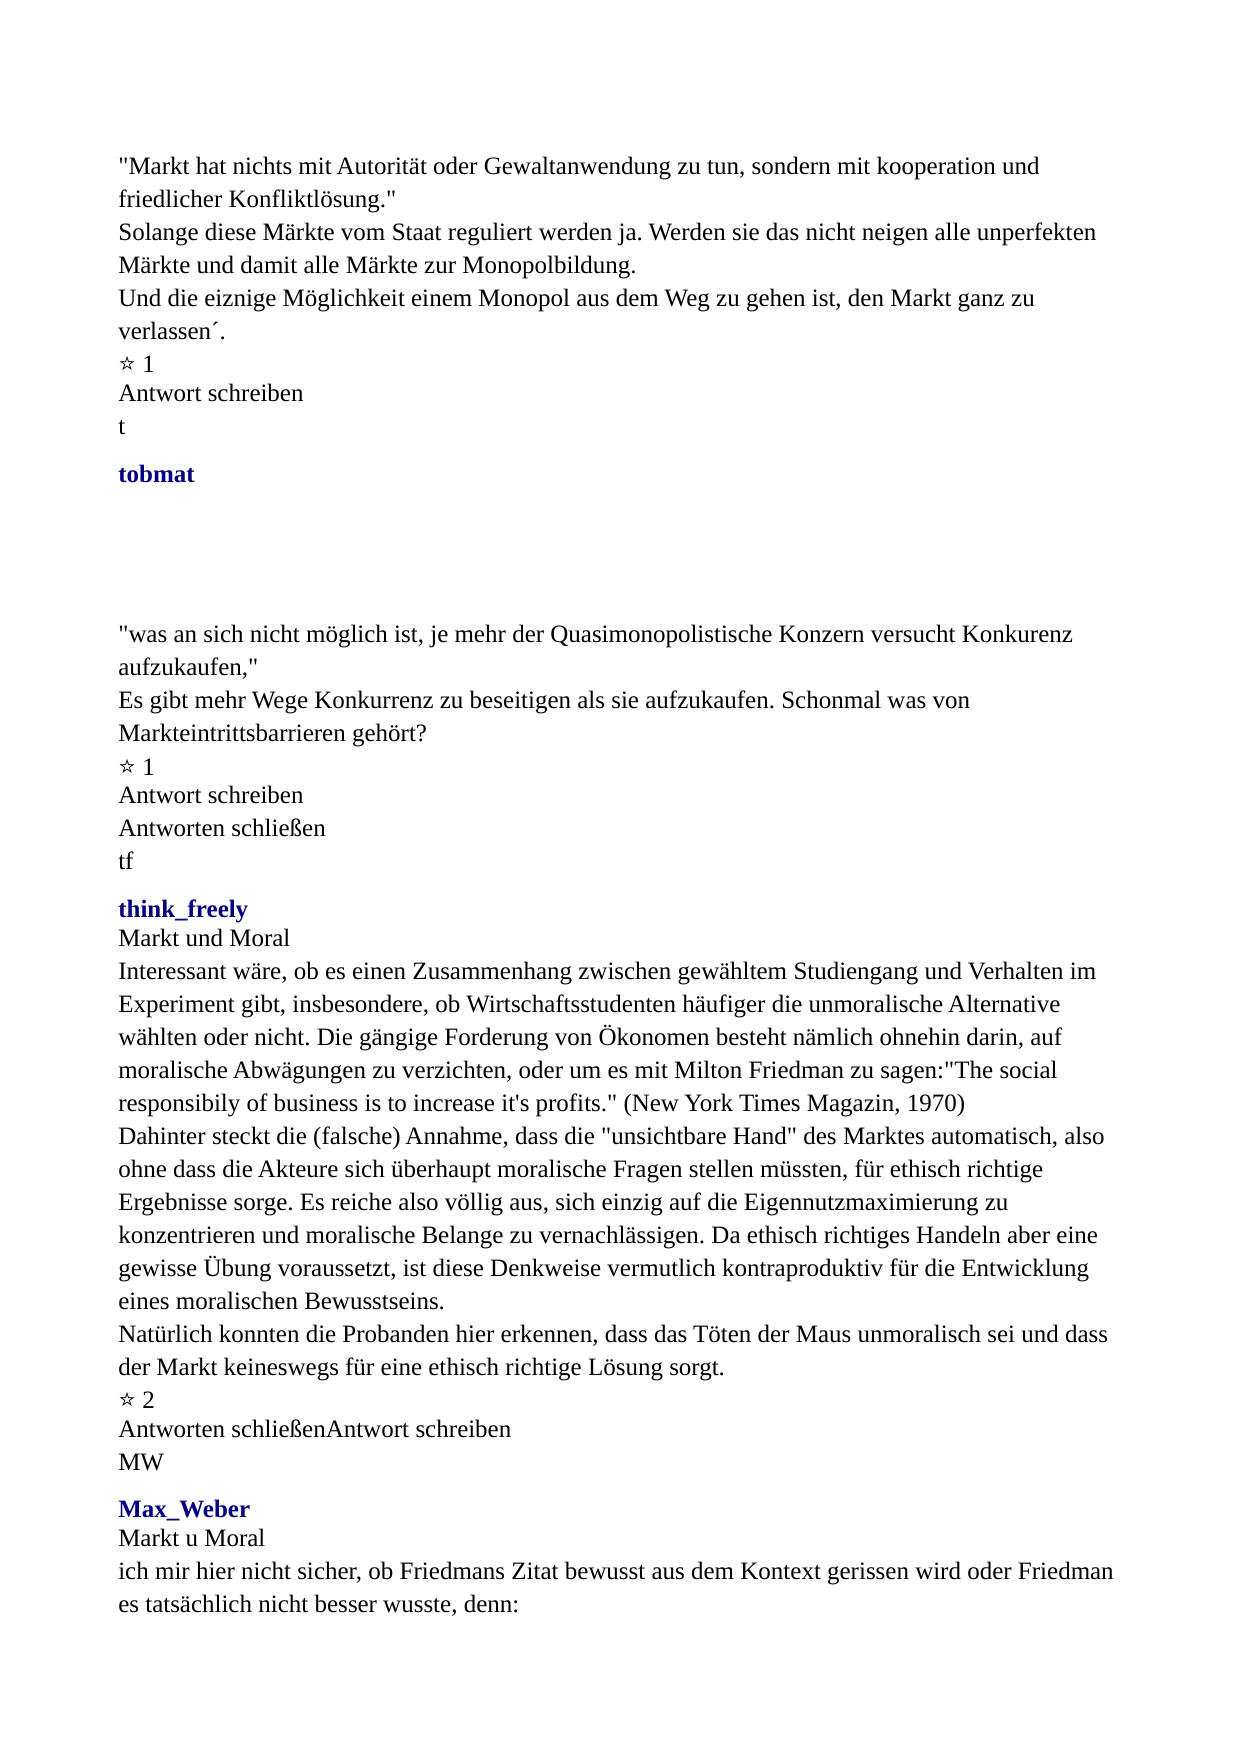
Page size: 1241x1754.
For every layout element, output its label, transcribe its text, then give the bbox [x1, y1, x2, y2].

text Natürlich konnten die Probanden hier erkennen, dass das Töten der Maus unmoralisch sei und dass der Markt keineswegs für eine ethisch richtige Lösung sorgt. [118, 1319, 1122, 1381]
text t [118, 411, 1122, 440]
subtitle think_freely [118, 894, 1122, 923]
text MW [118, 1447, 1122, 1476]
text Solange diese Märkte vom Staat reguliert werden ja. Werden sie das nicht neigen alle unperfekten Märkte und damit alle Märkte zur Monopolbildung. Und die eiznige Möglichkeit einem Monopol aus dem Weg zu gehen ist, den Markt ganz zu verlassen´. [118, 217, 1122, 345]
text Antworten schließenAntwort schreiben [118, 1414, 1122, 1442]
text Antwort schreiben [118, 780, 1122, 809]
text Antworten schließen [118, 813, 1122, 842]
subtitle Max_Weber [118, 1494, 1122, 1523]
text ich mir hier nicht sicher, ob Friedmans Zitat bewusst aus dem Kontext gerissen wird oder Friedman es tatsächlich nicht besser wusste, denn: [118, 1556, 1122, 1618]
text Antwort schreiben [118, 378, 1122, 407]
text ⭐️ 2 [118, 1385, 1122, 1414]
text Dahinter steckt die (falsche) Annahme, dass die "unsichtbare Hand" des Marktes automatisch, also ohne dass die Akteure sich überhaupt moralische Fragen stellen müssten, für ethisch richtige Ergebnisse sorge. Es reiche also völlig aus, sich einzig auf die Eigennutzmaximierung zu konzentrieren und moralische Belange zu vernachlässigen. Da ethisch richtiges Handeln aber eine gewisse Übung voraussetzt, ist diese Denkweise vermutlich kontraproduktiv für die Entwicklung eines moralischen Bewusstseins. [118, 1121, 1122, 1315]
text ⭐️ 1 [118, 349, 1122, 378]
text "was an sich nicht möglich ist, je mehr der Quasimonopolistische Konzern versucht Konkurenz aufzukaufen," Es gibt mehr Wege Konkurrenz zu beseitigen als sie aufzukaufen. Schonmal was von Markteintrittsbarrieren gehört? [118, 619, 1122, 747]
text Markt u Moral [118, 1523, 1122, 1552]
text "Markt hat nichts mit Autorität oder Gewaltanwendung zu tun, sondern mit kooperation und friedlicher Konfliktlösung." [118, 151, 1122, 213]
text Markt und Moral [118, 923, 1122, 951]
text tf [118, 846, 1122, 875]
text ⭐️ 1 [118, 752, 1122, 780]
text Interessant wäre, ob es einen Zusammenhang zwischen gewähltem Studiengang und Verhalten im Experiment gibt, insbesondere, ob Wirtschaftsstudenten häufiger die unmoralische Alternative wählten oder nicht. Die gängige Forderung von Ökonomen besteht nämlich ohnehin darin, auf moralische Abwägungen zu verzichten, oder um es mit Milton Friedman zu sagen:"The social responsibily of business is to increase it's profits." (New York Times Magazin, 1970) [118, 956, 1122, 1117]
subtitle tobmat [118, 459, 1122, 487]
